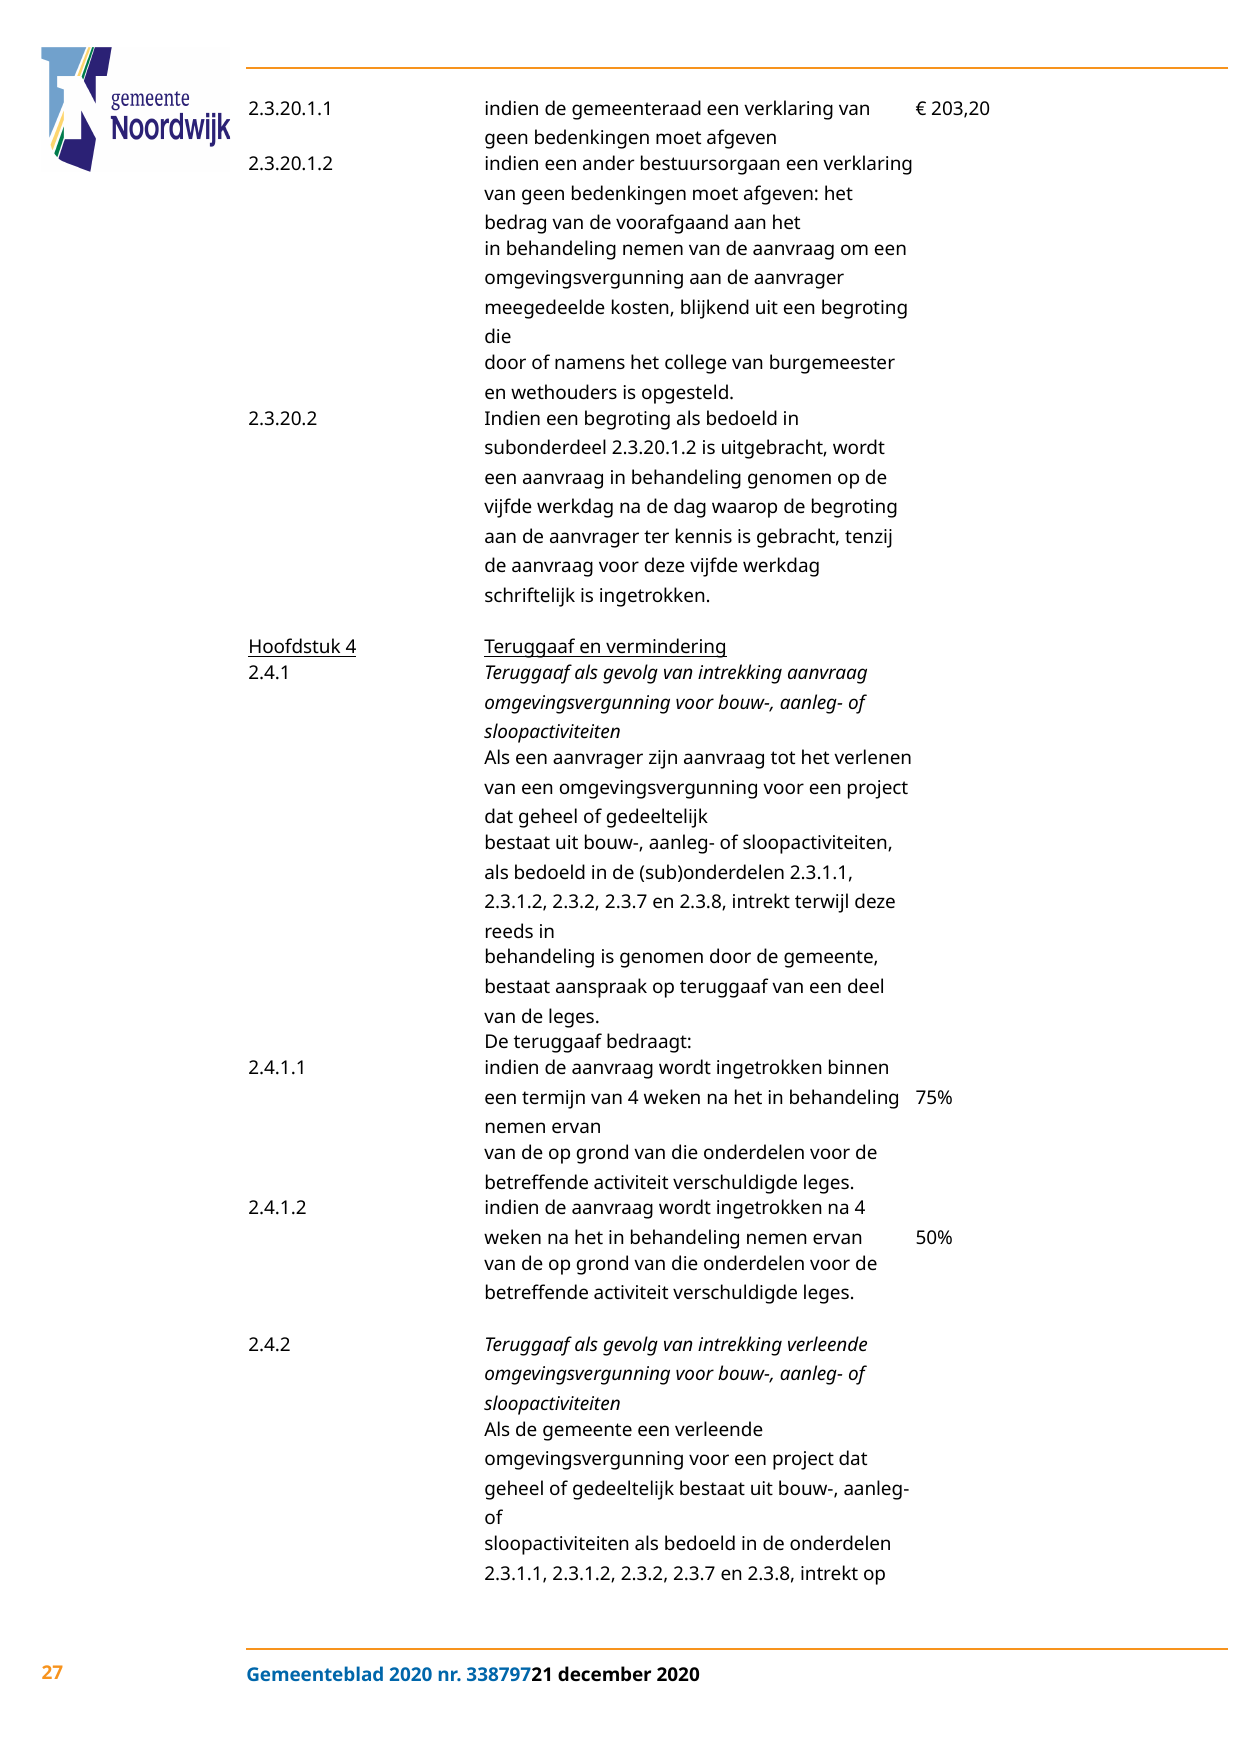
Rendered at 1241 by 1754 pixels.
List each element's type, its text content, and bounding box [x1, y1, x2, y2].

table_cell bestaat uit bouw-, aanleg- of sloopactiviteiten, als bedoeld in de (sub)onderdelen 2.3.1.1, 2.3.1.2, 2.3.2, 2.3.7 en 2.3.8, intrekt terwijl deze reeds in [484, 829, 915, 944]
table_cell 2.3.20.1.1 [248, 95, 484, 150]
table_cell [915, 235, 1033, 349]
table_cell indien de aanvraag wordt ingetrokken binnen een termijn van 4 weken na het in behandeling nemen ervan [484, 1054, 915, 1139]
table_cell [915, 660, 1033, 744]
table_cell Teruggaaf als gevolg van intrekking verleende omgevingsvergunning voor bouw-, aanleg- of sloopactiviteiten [484, 1331, 915, 1416]
table_cell [915, 1305, 1033, 1331]
table_cell [915, 405, 1033, 608]
table_cell 2.3.20.2 [248, 405, 484, 608]
table_cell [915, 944, 1033, 1029]
table_cell van de op grond van die onderdelen voor de betreffende activiteit verschuldigde leges. [484, 1250, 915, 1305]
table_cell 2.4.2 [248, 1331, 484, 1416]
table_cell [248, 1250, 484, 1305]
table_cell [915, 1250, 1033, 1305]
table_cell De teruggaaf bedraagt: [484, 1029, 915, 1054]
table_cell [248, 1139, 484, 1194]
table_cell [915, 1416, 1033, 1530]
picture [41, 47, 231, 172]
table_cell Hoofdstuk 4 [248, 634, 484, 659]
table_cell Als een aanvrager zijn aanvraag tot het verlenen van een omgevingsvergunning voor een project dat geheel of gedeeltelijk [484, 744, 915, 829]
table_cell [915, 608, 1033, 634]
table_cell [248, 235, 484, 349]
table_cell [248, 1416, 484, 1530]
table_cell [915, 829, 1033, 944]
table_cell [484, 1305, 915, 1331]
table_cell [915, 744, 1033, 829]
table_cell [484, 608, 915, 634]
table_cell [248, 829, 484, 944]
table_cell 2.4.1 [248, 660, 484, 744]
table_cell [915, 350, 1033, 405]
table_cell [248, 1530, 484, 1586]
table_cell indien de aanvraag wordt ingetrokken na 4 weken na het in behandeling nemen ervan [484, 1195, 915, 1250]
table_cell [915, 634, 1033, 659]
table_cell sloopactiviteiten als bedoeld in de onderdelen 2.3.1.1, 2.3.1.2, 2.3.2, 2.3.7 en 2.3.8, intrekt op [484, 1530, 915, 1586]
table_cell 75% [915, 1054, 1033, 1139]
table_cell 2.4.1.1 [248, 1054, 484, 1139]
table_cell indien een ander bestuursorgaan een verklaring van geen bedenkingen moet afgeven: het bedrag van de voorafgaand aan het [484, 150, 915, 235]
table_cell [248, 608, 484, 634]
table_cell [915, 1139, 1033, 1194]
table_cell Als de gemeente een verleende omgevingsvergunning voor een project dat geheel of gedeeltelijk bestaat uit bouw-, aanleg- of [484, 1416, 915, 1530]
table_cell Indien een begroting als bedoeld in subonderdeel 2.3.20.1.2 is uitgebracht, wordt een aanvraag in behandeling genomen op de vijfde werkdag na de dag waarop de begroting aan de aanvrager ter kennis is gebracht, tenzij de aanvraag voor deze vijfde werkdag schriftelijk is ingetrokken. [484, 405, 915, 608]
table_cell 2.4.1.2 [248, 1195, 484, 1250]
table_cell behandeling is genomen door de gemeente, bestaat aanspraak op teruggaaf van een deel van de leges. [484, 944, 915, 1029]
table_cell [248, 944, 484, 1029]
table_cell door of namens het college van burgemeester en wethouders is opgesteld. [484, 350, 915, 405]
table_cell 50% [915, 1195, 1033, 1250]
table_cell [915, 1530, 1033, 1586]
table_cell [915, 150, 1033, 235]
table_cell [915, 1331, 1033, 1416]
table_cell indien de gemeenteraad een verklaring van geen bedenkingen moet afgeven [484, 95, 915, 150]
table_cell [248, 1029, 484, 1054]
table_cell [248, 1305, 484, 1331]
table_cell Teruggaaf en vermindering [484, 634, 915, 659]
table_cell [915, 1029, 1033, 1054]
table_cell [248, 350, 484, 405]
table_cell € 203,20 [915, 95, 1033, 150]
table_cell Teruggaaf als gevolg van intrekking aanvraag omgevingsvergunning voor bouw-, aanleg- of sloopactiviteiten [484, 660, 915, 744]
table_cell [248, 744, 484, 829]
table_cell 2.3.20.1.2 [248, 150, 484, 235]
table_cell in behandeling nemen van de aanvraag om een omgevingsvergunning aan de aanvrager meegedeelde kosten, blijkend uit een begroting die [484, 235, 915, 349]
table_cell van de op grond van die onderdelen voor de betreffende activiteit verschuldigde leges. [484, 1139, 915, 1194]
